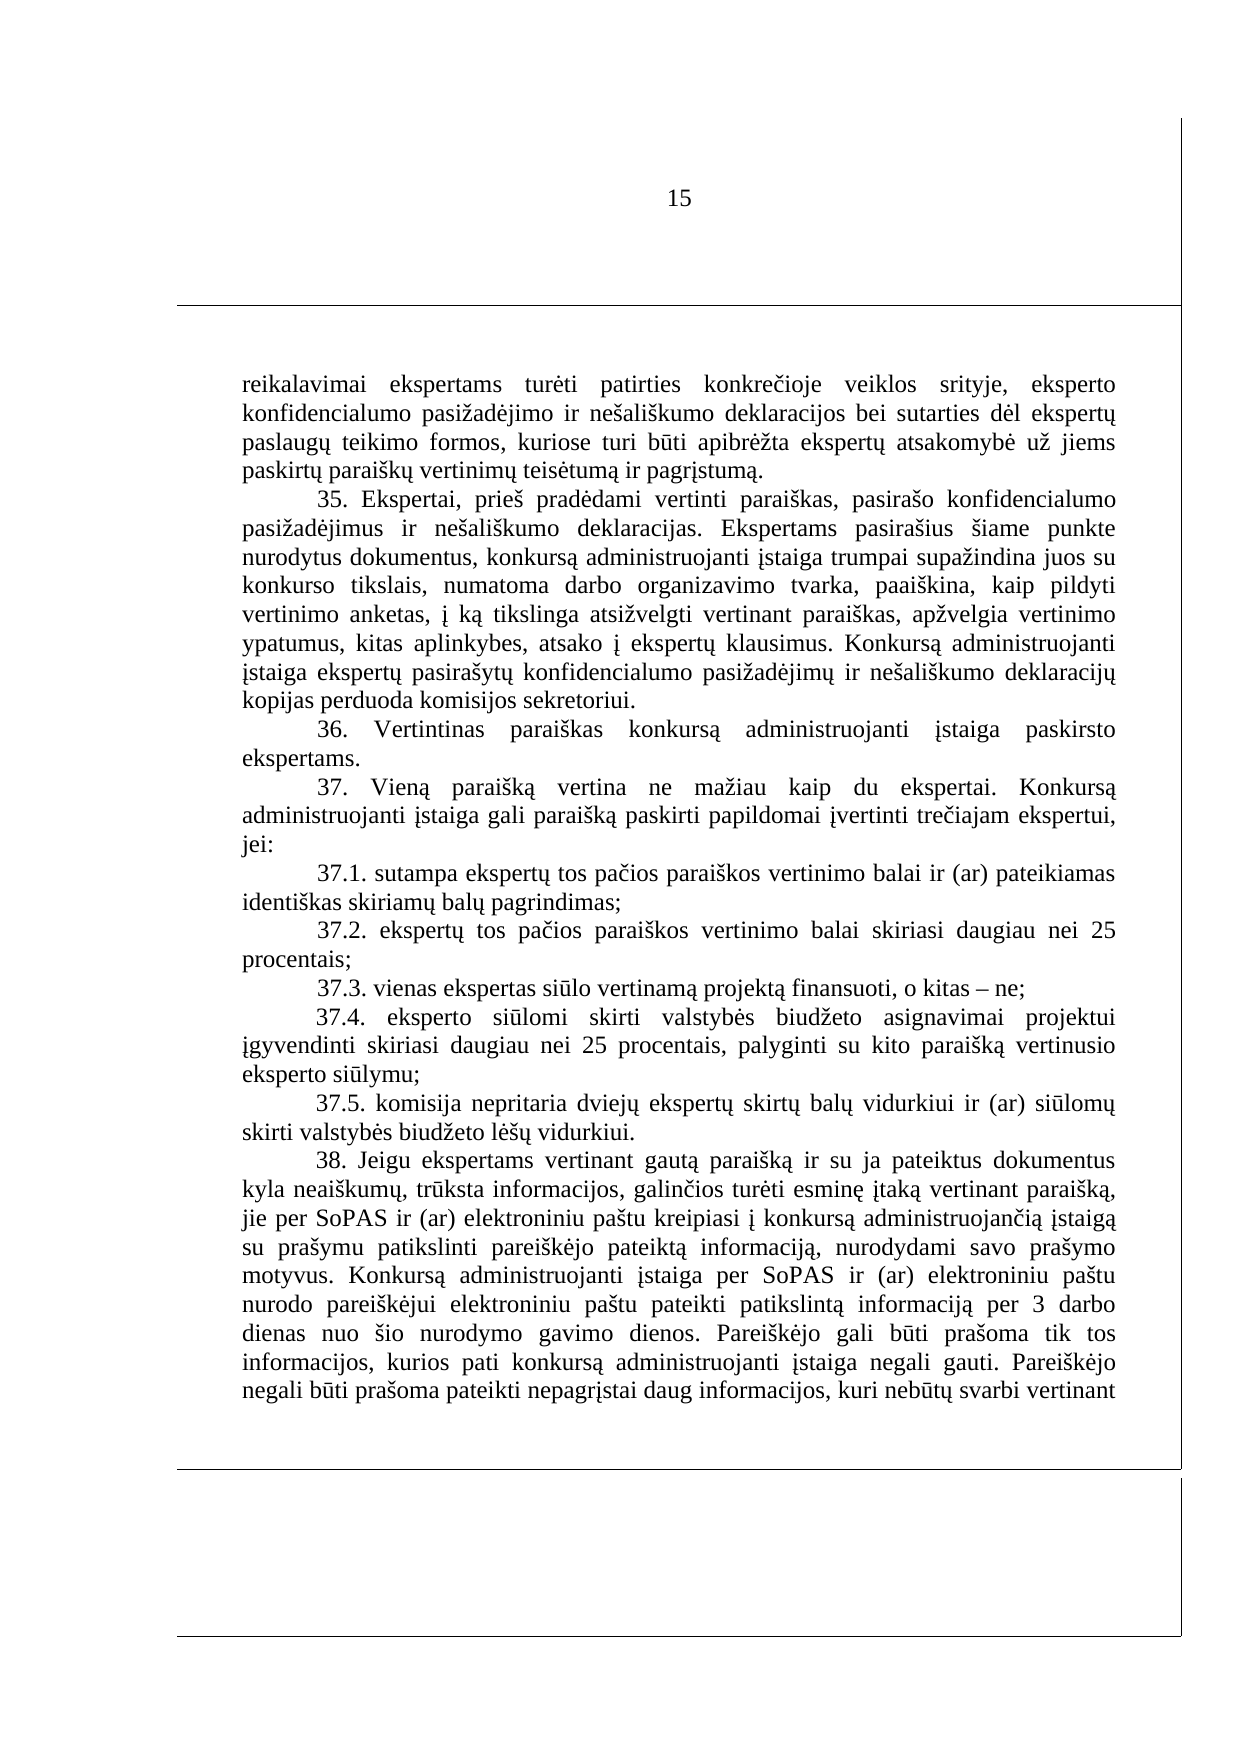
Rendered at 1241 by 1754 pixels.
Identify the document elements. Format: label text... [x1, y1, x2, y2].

text 37. Vieną paraišką vertina ne mažiau kaip du ekspertai. Konkursą administruojanti įstaiga gali paraišką paskirti papildomai įvertinti trečiajam ekspertui, jei: [177, 772, 1181, 858]
text 37.3. vienas ekspertas siūlo vertinamą projektą finansuoti, o kitas – ne; [177, 973, 1181, 1002]
text reikalavimai ekspertams turėti patirties konkrečioje veiklos srityje, eksperto konfidencialumo pasižadėjimo ir nešališkumo deklaracijos bei sutarties dėl ekspertų paslaugų teikimo formos, kuriose turi būti apibrėžta ekspertų atsakomybė už jiems paskirtų paraiškų vertinimų teisėtumą ir pagrįstumą. [177, 305, 1181, 484]
text 37.2. ekspertų tos pačios paraiškos vertinimo balai skiriasi daugiau nei 25 procentais; [177, 916, 1181, 973]
text 37.5. komisija nepritaria dviejų ekspertų skirtų balų vidurkiui ir (ar) siūlomų skirti valstybės biudžeto lėšų vidurkiui. [177, 1088, 1181, 1146]
text 38. Jeigu ekspertams vertinant gautą paraišką ir su ja pateiktus dokumentus kyla neaiškumų, trūksta informacijos, galinčios turėti esminę įtaką vertinant paraišką, jie per SoPAS ir (ar) elektroniniu paštu kreipiasi į konkursą administruojančią įstaigą su prašymu patikslinti pareiškėjo pateiktą informaciją, nurodydami savo prašymo motyvus. Konkursą administruojanti įstaiga per SoPAS ir (ar) elektroniniu paštu nurodo pareiškėjui elektroniniu paštu pateikti patikslintą informaciją per 3 darbo dienas nuo šio nurodymo gavimo dienos. Pareiškėjo gali būti prašoma tik tos informacijos, kurios pati konkursą administruojanti įstaiga negali gauti. Pareiškėjo negali būti prašoma pateikti nepagrįstai daug informacijos, kuri nebūtų svarbi vertinant [177, 1146, 1181, 1469]
text 37.4. eksperto siūlomi skirti valstybės biudžeto asignavimai projektui įgyvendinti skiriasi daugiau nei 25 procentais, palyginti su kito paraišką vertinusio eksperto siūlymu; [177, 1002, 1181, 1088]
text 36. Vertintinas paraiškas konkursą administruojanti įstaiga paskirsto ekspertams. [177, 714, 1181, 772]
text 35. Ekspertai, prieš pradėdami vertinti paraiškas, pasirašo konfidencialumo pasižadėjimus ir nešališkumo deklaracijas. Ekspertams pasirašius šiame punkte nurodytus dokumentus, konkursą administruojanti įstaiga trumpai supažindina juos su konkurso tikslais, numatoma darbo organizavimo tvarka, paaiškina, kaip pildyti vertinimo anketas, į ką tikslinga atsižvelgti vertinant paraiškas, apžvelgia vertinimo ypatumus, kitas aplinkybes, atsako į ekspertų klausimus. Konkursą administruojanti įstaiga ekspertų pasirašytų konfidencialumo pasižadėjimų ir nešališkumo deklaracijų kopijas perduoda komisijos sekretoriui. [177, 484, 1181, 714]
text 37.1. sutampa ekspertų tos pačios paraiškos vertinimo balai ir (ar) pateikiamas identiškas skiriamų balų pagrindimas; [177, 858, 1181, 916]
